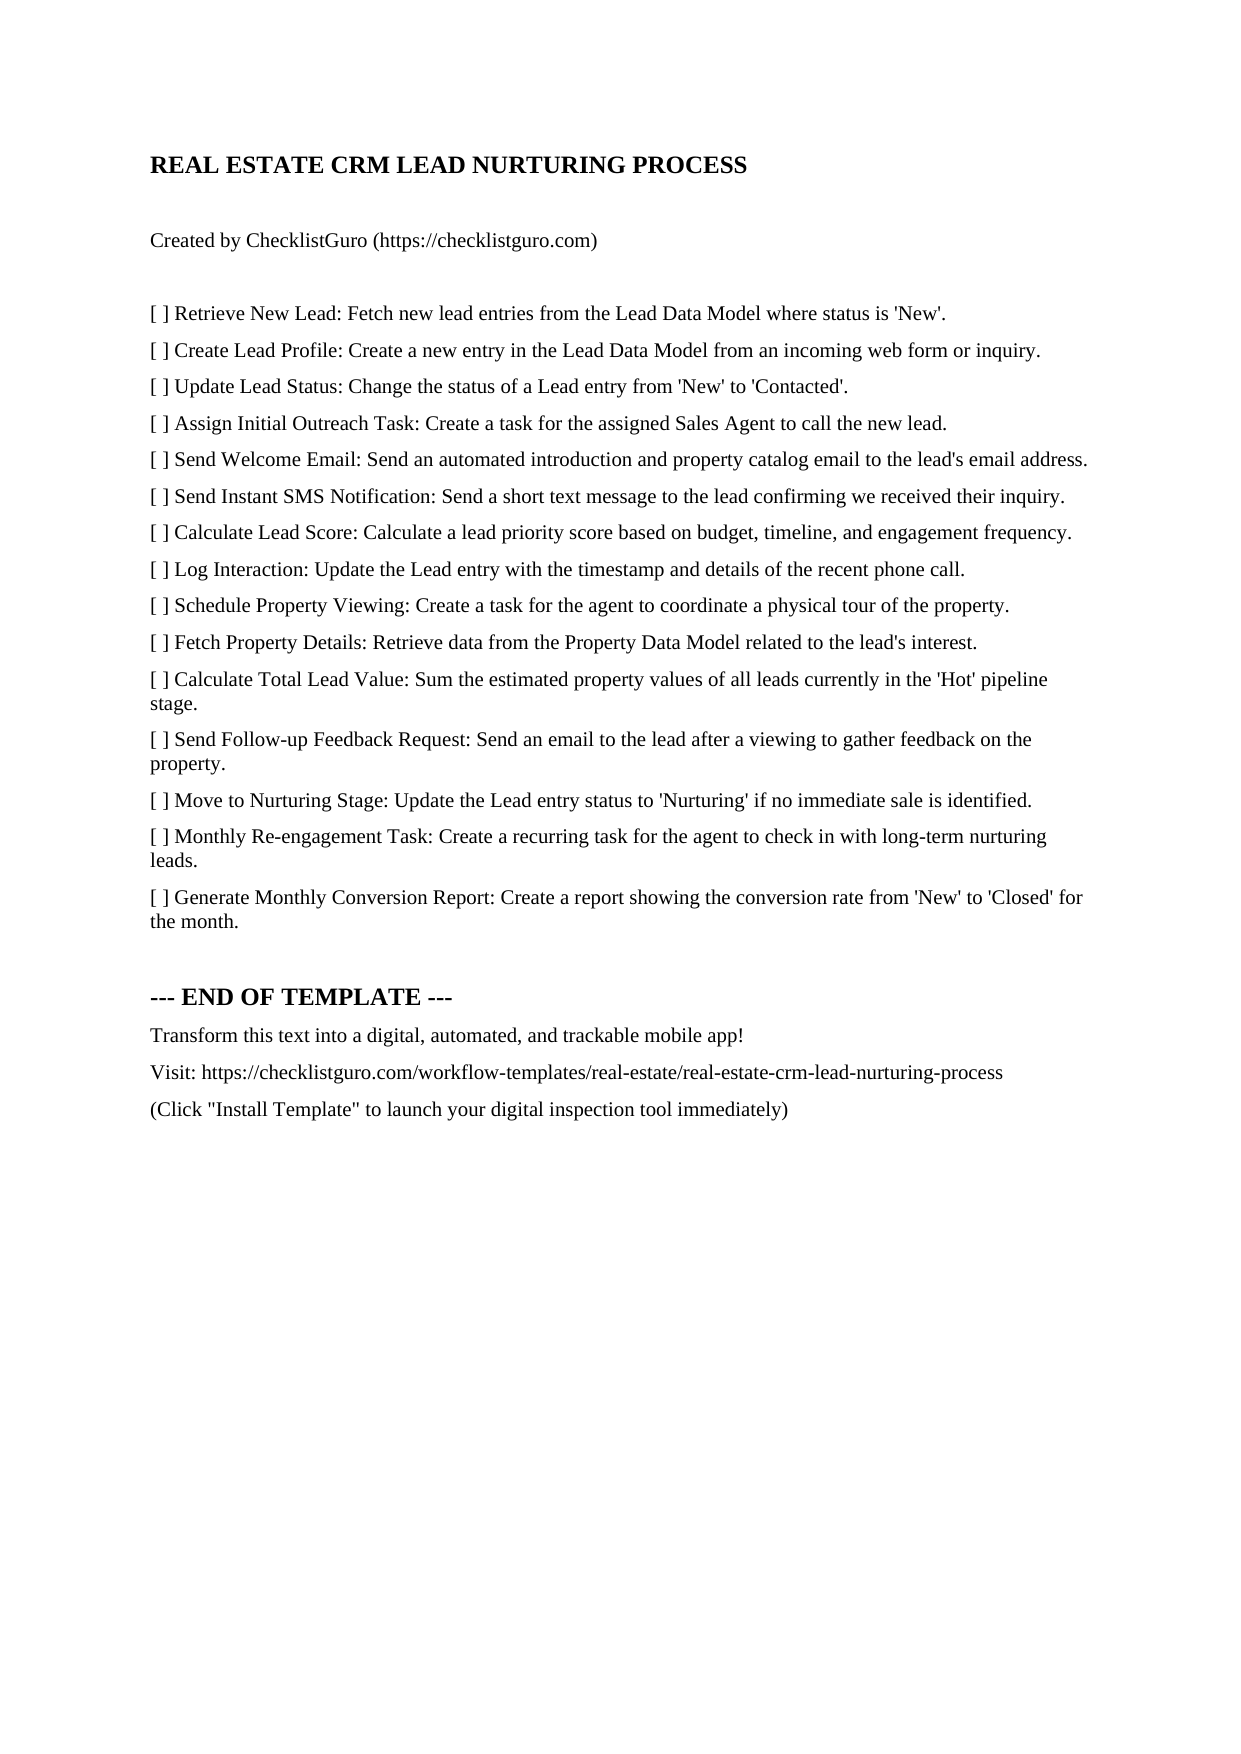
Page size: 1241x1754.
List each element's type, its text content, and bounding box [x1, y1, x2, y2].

text [ ] Generate Monthly Conversion Report: Create a report showing the conversion rate from 'New' to 'Closed' for the month. [150, 885, 1090, 933]
text --- END OF TEMPLATE --- [150, 982, 1090, 1011]
text [ ] Retrieve New Lead: Fetch new lead entries from the Lead Data Model where status is 'New'. [150, 301, 1090, 325]
text REAL ESTATE CRM LEAD NURTURING PROCESS [150, 150, 1090, 179]
text [ ] Send Welcome Email: Send an automated introduction and property catalog email to the lead's email address. [150, 447, 1090, 471]
text Transform this text into a digital, automated, and trackable mobile app! [150, 1023, 1090, 1047]
text (Click "Install Template" to launch your digital inspection tool immediately) [150, 1097, 1090, 1121]
text [ ] Fetch Property Details: Retrieve data from the Property Data Model related to the lead's interest. [150, 630, 1090, 654]
text [ ] Update Lead Status: Change the status of a Lead entry from 'New' to 'Contacted'. [150, 374, 1090, 398]
text Created by ChecklistGuro (https://checklistguro.com) [150, 228, 1090, 252]
text [ ] Assign Initial Outreach Task: Create a task for the assigned Sales Agent to call the new lead. [150, 411, 1090, 435]
text Visit: https://checklistguro.com/workflow-templates/real-estate/real-estate-crm-lead-nurturing-process [150, 1060, 1090, 1084]
text [ ] Calculate Total Lead Value: Sum the estimated property values of all leads currently in the 'Hot' pipeline stage. [150, 667, 1090, 715]
text [ ] Send Follow-up Feedback Request: Send an email to the lead after a viewing to gather feedback on the property. [150, 727, 1090, 775]
text [ ] Create Lead Profile: Create a new entry in the Lead Data Model from an incoming web form or inquiry. [150, 337, 1090, 362]
text [ ] Send Instant SMS Notification: Send a short text message to the lead confirming we received their inquiry. [150, 484, 1090, 508]
text [ ] Monthly Re-engagement Task: Create a recurring task for the agent to check in with long-term nurturing leads. [150, 824, 1090, 872]
text [ ] Move to Nurturing Stage: Update the Lead entry status to 'Nurturing' if no immediate sale is identified. [150, 788, 1090, 812]
text [ ] Schedule Property Viewing: Create a task for the agent to coordinate a physical tour of the property. [150, 593, 1090, 617]
text [ ] Calculate Lead Score: Calculate a lead priority score based on budget, timeline, and engagement frequency. [150, 520, 1090, 544]
text [ ] Log Interaction: Update the Lead entry with the timestamp and details of the recent phone call. [150, 557, 1090, 581]
